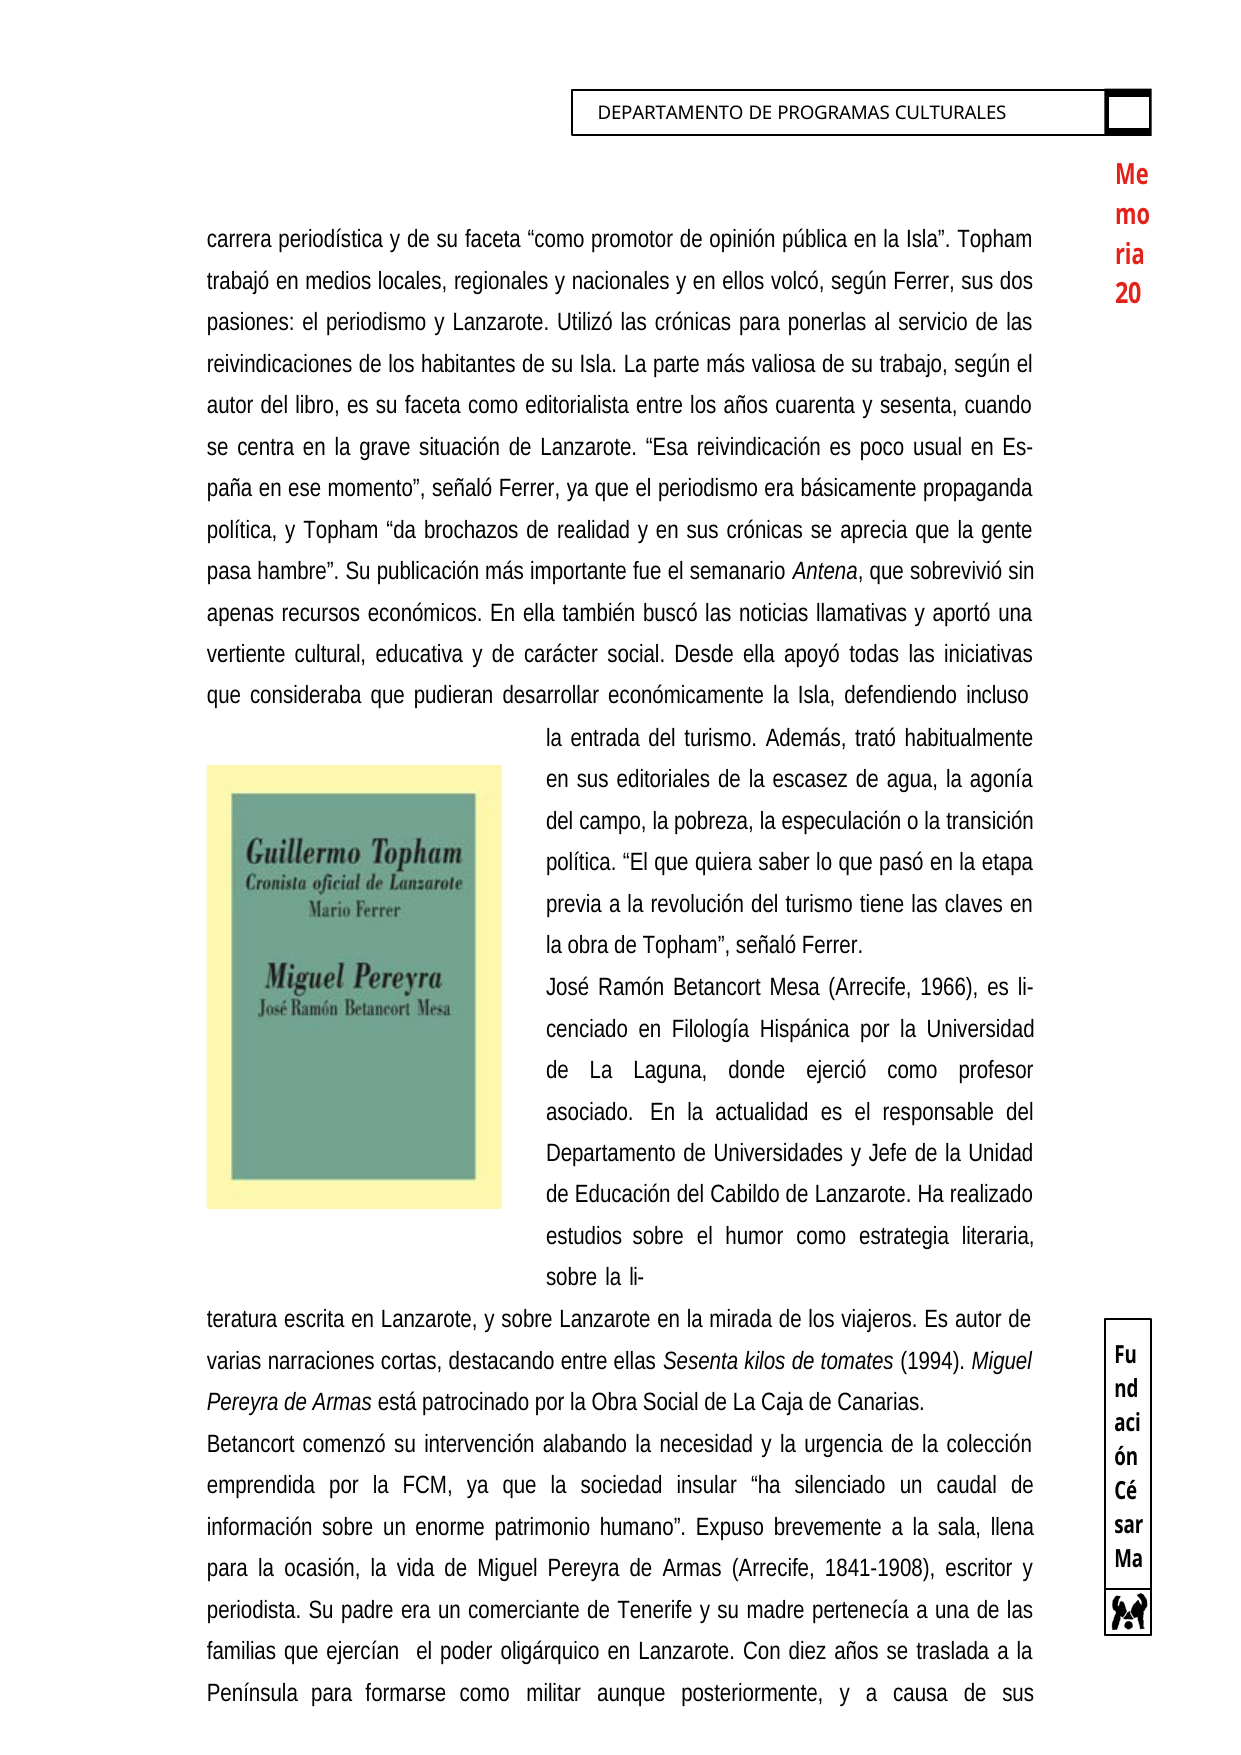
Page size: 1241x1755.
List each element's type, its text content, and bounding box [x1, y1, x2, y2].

text la entrada del turismo. Además, trató habitualmente en sus editoriales de la escasez de agua, la agonía del campo, la pobreza, la especulación o la transición política. “El que quiera saber lo que pasó en la etapa previa a la revolución del turismo tiene las claves en la obra de Topham”, señaló Ferrer. [546, 723, 1034, 959]
text Betancort comenzó su intervención alabando la necesidad y la urgencia de la colección emprendida por la FCM, ya que la sociedad insular “ha silenciado un caudal de información sobre un enorme patrimonio humano”. Expuso brevemente a la sala, llena para la ocasión, la vida de Miguel Pereyra de Armas (Arrecife, 1841-1908), escritor y periodista. Su padre era un comerciante de Tenerife y su madre pertenecía a una de las familias que ejercían el poder oligárquico en Lanzarote. Con diez años se traslada a la Península para formarse como militar aunque posteriormente, y a causa de sus [207, 1429, 1034, 1706]
text teratura escrita en Lanzarote, y sobre Lanzarote en la mirada de los viajeros. Es autor de varias narraciones cortas, destacando entre ellas Sesenta kilos de tomates (1994). Miguel Pereyra de Armas está patrocinado por la Obra Social de La Caja de Canarias. [207, 1304, 1034, 1416]
text Fundación César Manrique [1114, 1336, 1145, 1574]
text José Ramón Betancort Mesa (Arrecife, 1966), es li-cenciado en Filología Hispánica por la Universidad de La Laguna, donde ejerció como profesor asociado. En la actualidad es el responsable del Departamento de Universidades y Jefe de la Unidad de Educación del Cabildo de Lanzarote. Ha realizado estudios sobre el humor como estrategia literaria, sobre la li- [546, 972, 1034, 1291]
text Memoria 2010 [1115, 153, 1151, 306]
text carrera periodística y de su faceta “como promotor de opinión pública en la Isla”. Topham trabajó en medios locales, regionales y nacionales y en ellos volcó, según Ferrer, sus dos pasiones: el periodismo y Lanzarote. Utilizó las crónicas para ponerlas al servicio de las reivindicaciones de los habitantes de su Isla. La parte más valiosa de su trabajo, según el autor del libro, es su faceta como editorialista entre los años cuarenta y sesenta, cuando se centra en la grave situación de Lanzarote. “Esa reivindicación es poco usual en Es-paña en ese momento”, señaló Ferrer, ya que el periodismo era básicamente propaganda política, y Topham “da brochazos de realidad y en sus crónicas se aprecia que la gente pasa hambre”. Su publicación más importante fue el semanario Antena, que sobrevivió sin apenas recursos económicos. En ella también buscó las noticias llamativas y aportó una vertiente cultural, educativa y de carácter social. Desde ella apoyó todas las iniciativas que consideraba que pudieran desarrollar económicamente la Isla, defendiendo incluso [207, 224, 1035, 709]
